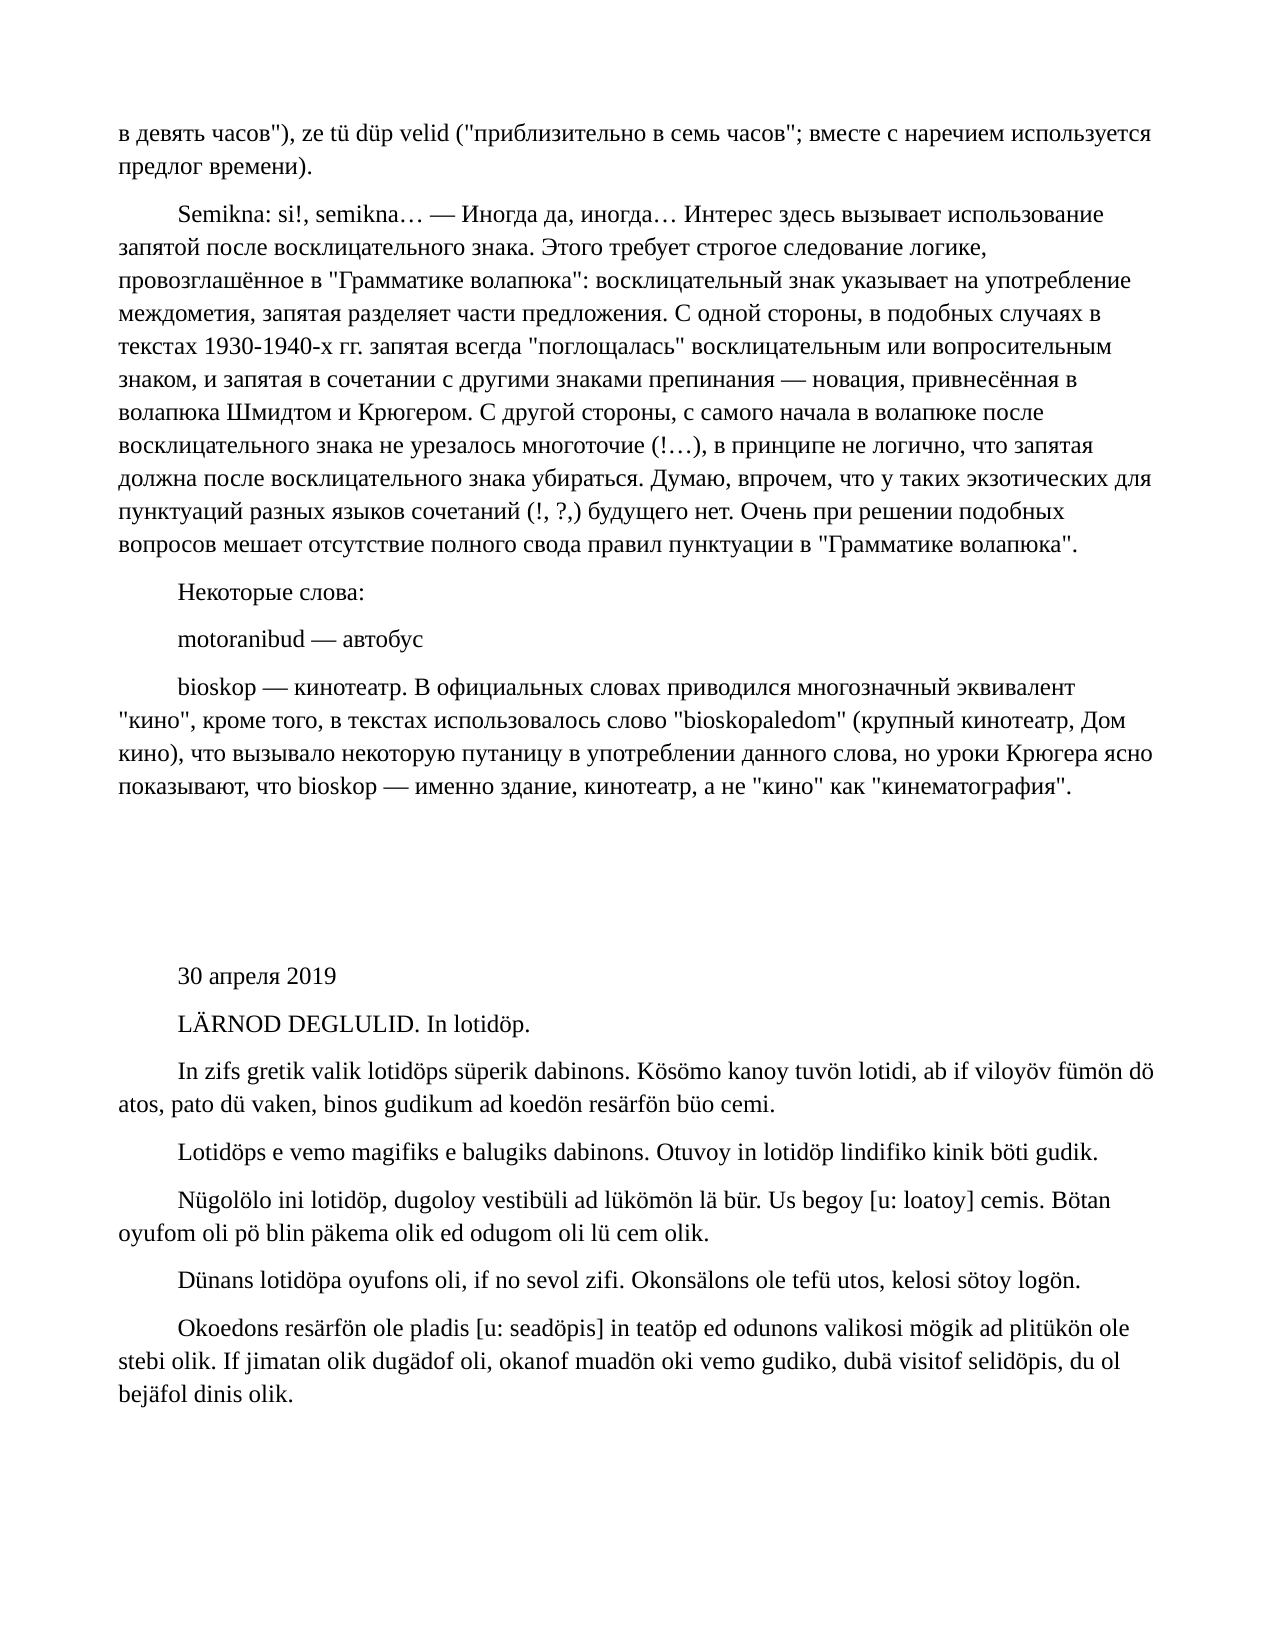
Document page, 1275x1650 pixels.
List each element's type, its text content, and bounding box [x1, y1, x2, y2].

text Lotidöps e vemo magifiks e balugiks dabinons. Otuvoy in lotidöp lindifiko kinik böti gudik. [118, 1137, 1157, 1166]
text Dünans lotidöpa oyufons oli, if no sevol zifi. Okonsälons ole tefü utos, kelosi sötoy logön. [118, 1265, 1157, 1294]
text LÄRNOD DEGLULID. In lotidöp. [118, 1009, 1157, 1038]
text Некоторые слова: [118, 577, 1157, 605]
text In zifs gretik valik lotidöps süperik dabinons. Kösömo kanoy tuvön lotidi, ab if viloyöv fümön dö atos, pato dü vaken, binos gudikum ad koedön resärfön büo cemi. [118, 1056, 1157, 1118]
text Nügolölo ini lotidöp, dugoloy vestibüli ad lükömön lä bür. Us begoy [u: loatoy] cemis. Bötan oyufom oli pö blin päkema olik ed odugom oli lü cem olik. [118, 1185, 1157, 1246]
text Semikna: si!, semikna… — Иногда да, иногда… Интерес здесь вызывает использование запятой после восклицательного знака. Этого требует строгое следование логике, провозглашённое в "Грамматике волапюка": восклицательный знак указывает на употребление междометия, запятая разделяет части предложения. С одной стороны, в подобных случаях в текстах 1930-1940-х гг. запятая всегда "поглощалась" восклицательным или вопросительным знаком, и запятая в сочетании с другими знаками препинания — новация, привнесённая в волапюка Шмидтом и Крюгером. С другой стороны, с самого начала в волапюке после восклицательного знака не урезалось многоточие (!…), в принципе не логично, что запятая должна после восклицательного знака убираться. Думаю, впрочем, что у таких экзотических для пунктуаций разных языков сочетаний (!, ?,) будущего нет. Очень при решении подобных вопросов мешает отсутствие полного свода правил пунктуации в "Грамматике волапюка". [118, 199, 1157, 558]
text motoranibud — автобус [118, 624, 1157, 653]
text в девять часов"), ze tü düp velid ("приблизительно в семь часов"; вместе с наречием используется предлог времени). [118, 118, 1157, 180]
text bioskop — кинотеатр. В официальных словах приводился многозначный эквивалент "кино", кроме того, в текстах использовалось слово "bioskopaledom" (крупный кинотеатр, Дом кино), что вызывало некоторую путаницу в употреблении данного слова, но уроки Крюгера ясно показывают, что bioskop — именно здание, кинотеатр, а не "кино" как "кинематография". [118, 672, 1157, 799]
text Okoedons resärfön ole pladis [u: seadöpis] in teatöp ed odunons valikosi mögik ad plitükön ole stebi olik. If jimatan olik dugädof oli, okanof muadön oki vemo gudiko, dubä visitof selidöpis, du ol bejäfol dinis olik. [118, 1313, 1157, 1408]
text 30 апреля 2019 [118, 961, 1157, 990]
